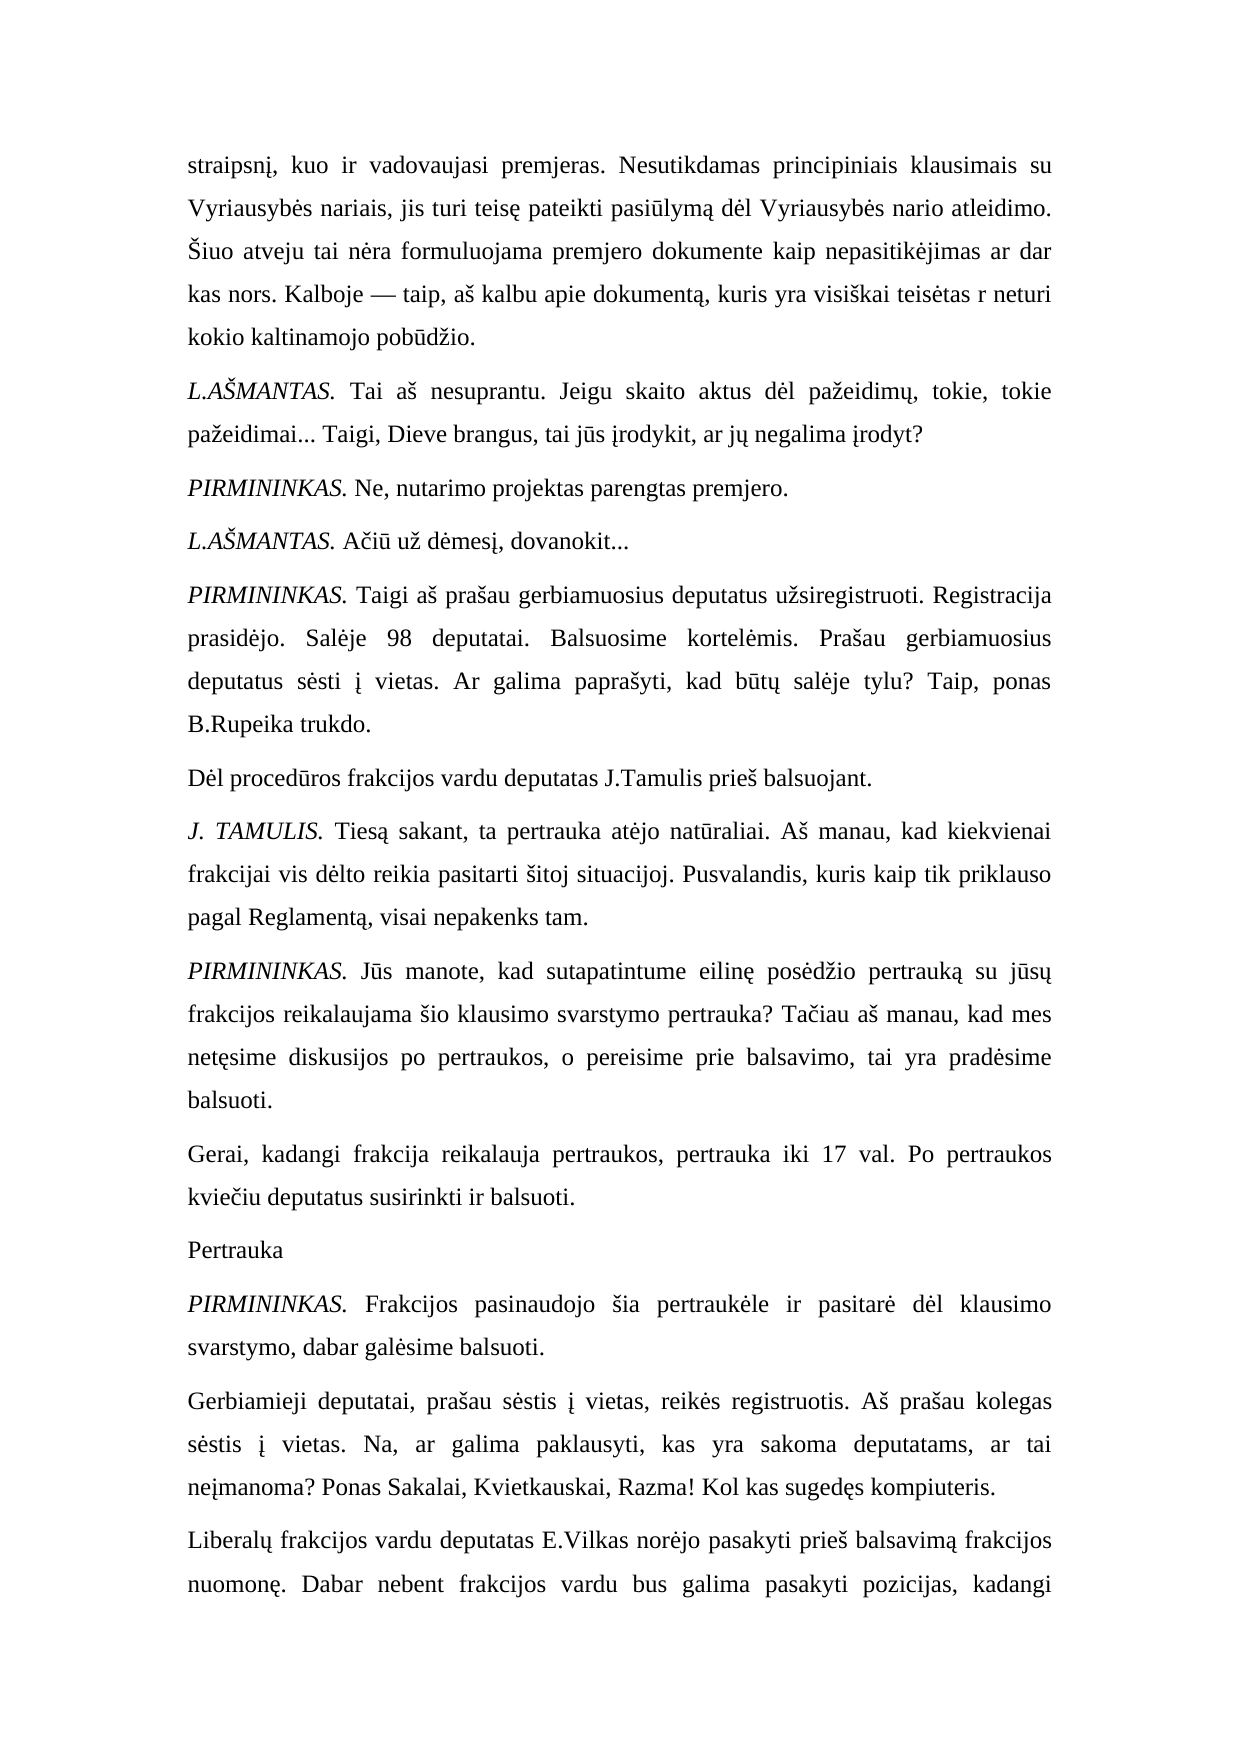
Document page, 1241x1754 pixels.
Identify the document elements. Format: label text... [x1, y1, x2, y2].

text PIRMININKAS. Taigi aš prašau gerbiamuosius deputatus užsiregistruoti. Registracija prasidėjo. Salėje 98 deputatai. Balsuosime kortelėmis. Prašau gerbiamuosius deputatus sėsti į vietas. Ar galima paprašyti, kad būtų salėje tylu? Taip, ponas B.Rupeika trukdo. [187, 580, 1053, 738]
text Liberalų frakcijos vardu deputatas E.Vilkas norėjo pasakyti prieš balsavimą frakcijos nuomonę. Dabar nebent frakcijos vardu bus galima pasakyti pozicijas, kadangi [187, 1526, 1053, 1597]
text Dėl procedūros frakcijos vardu deputatas J.Tamulis prieš balsuojant. [187, 763, 1053, 791]
text Gerai, kadangi frakcija reikalauja pertraukos, pertrauka iki 17 val. Po pertraukos kviečiu deputatus susirinkti ir balsuoti. [187, 1139, 1053, 1211]
text Pertrauka [187, 1236, 1053, 1264]
text L.AŠMANTAS. Tai aš nesuprantu. Jeigu skaito aktus dėl pažeidimų, tokie, tokie pažeidimai... Taigi, Dieve brangus, tai jūs įrodykit, ar jų negalima įrodyt? [187, 376, 1053, 448]
text Gerbiamieji deputatai, prašau sėstis į vietas, reikės registruotis. Aš prašau kolegas sėstis į vietas. Na, ar galima paklausyti, kas yra sakoma deputatams, ar tai neįmanoma? Ponas Sakalai, Kvietkauskai, Razma! Kol kas sugedęs kompiuteris. [187, 1386, 1053, 1501]
text J. TAMULIS. Tiesą sakant, ta pertrauka atėjo natūraliai. Aš manau, kad kiekvienai frakcijai vis dėlto reikia pasitarti šitoj situacijoj. Pusvalandis, kuris kaip tik priklauso pagal Reglamentą, visai nepakenks tam. [187, 816, 1053, 931]
text straipsnį, kuo ir vadovaujasi premjeras. Nesutikdamas principiniais klausimais su Vyriausybės nariais, jis turi teisę pateikti pasiūlymą dėl Vyriausybės nario atleidimo. Šiuo atveju tai nėra formuluojama premjero dokumente kaip nepasitikėjimas ar dar kas nors. Kalboje — taip, aš kalbu apie dokumentą, kuris yra visiškai teisėtas r neturi kokio kaltinamojo pobūdžio. [187, 150, 1053, 351]
text PIRMININKAS. Frakcijos pasinaudojo šia pertraukėle ir pasitarė dėl klausimo svarstymo, dabar galėsime balsuoti. [187, 1289, 1053, 1361]
text PIRMININKAS. Ne, nutarimo projektas parengtas premjero. [187, 473, 1053, 501]
text PIRMININKAS. Jūs manote, kad sutapatintume eilinę posėdžio pertrauką su jūsų frakcijos reikalaujama šio klausimo svarstymo pertrauka? Tačiau aš manau, kad mes netęsime diskusijos po pertraukos, o pereisime prie balsavimo, tai yra pradėsime balsuoti. [187, 956, 1053, 1114]
text L.AŠMANTAS. Ačiū už dėmesį, dovanokit... [187, 526, 1053, 555]
